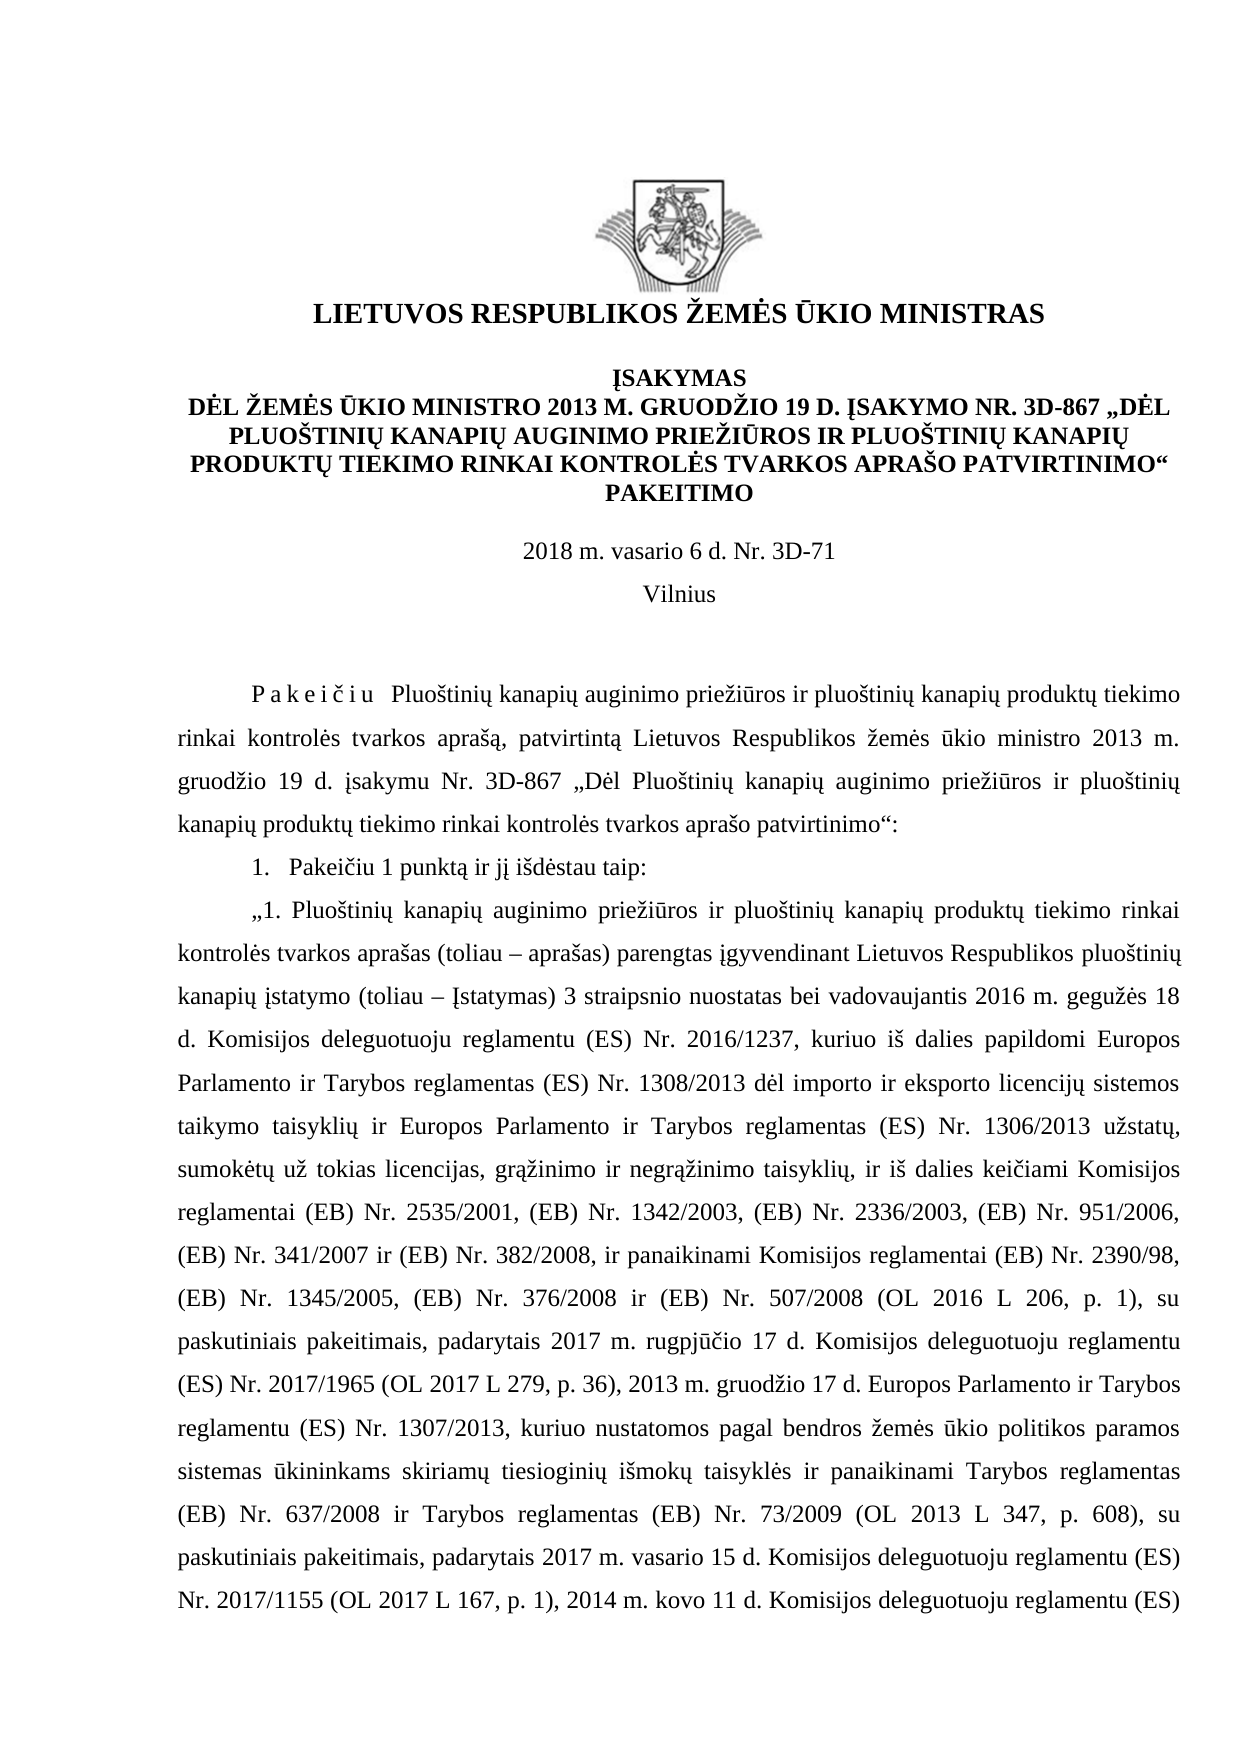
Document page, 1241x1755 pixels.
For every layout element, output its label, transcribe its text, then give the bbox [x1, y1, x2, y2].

text „1. Pluoštinių kanapių auginimo priežiūros ir pluoštinių kanapių produktų tiekimo rinkai kontrolės tvarkos aprašas (toliau – aprašas) parengtas įgyvendinant Lietuvos Respublikos pluoštinių kanapių įstatymo (toliau – Įstatymas) 3 straipsnio nuostatas bei vadovaujantis 2016 m. gegužės 18 d. Komisijos deleguotuoju reglamentu (ES) Nr. 2016/1237, kuriuo iš dalies papildomi Europos Parlamento ir Tarybos reglamentas (ES) Nr. 1308/2013 dėl importo ir eksporto licencijų sistemos taikymo taisyklių ir Europos Parlamento ir Tarybos reglamentas (ES) Nr. 1306/2013 užstatų, sumokėtų už tokias licencijas, grąžinimo ir negrąžinimo taisyklių, ir iš dalies keičiami Komisijos reglamentai (EB) Nr. 2535/2001, (EB) Nr. 1342/2003, (EB) Nr. 2336/2003, (EB) Nr. 951/2006, (EB) Nr. 341/2007 ir (EB) Nr. 382/2008, ir panaikinami Komisijos reglamentai (EB) Nr. 2390/98, (EB) Nr. 1345/2005, (EB) Nr. 376/2008 ir (EB) Nr. 507/2008 (OL 2016 L 206, p. 1), su paskutiniais pakeitimais, padarytais 2017 m. rugpjūčio 17 d. Komisijos deleguotuoju reglamentu (ES) Nr. 2017/1965 (OL 2017 L 279, p. 36), 2013 m. gruodžio 17 d. Europos Parlamento ir Tarybos reglamentu (ES) Nr. 1307/2013, kuriuo nustatomos pagal bendros žemės ūkio politikos paramos sistemas ūkininkams skiriamų tiesioginių išmokų taisyklės ir panaikinami Tarybos reglamentas (EB) Nr. 637/2008 ir Tarybos reglamentas (EB) Nr. 73/2009 (OL 2013 L 347, p. 608), su paskutiniais pakeitimais, padarytais 2017 m. vasario 15 d. Komisijos deleguotuoju reglamentu (ES) Nr. 2017/1155 (OL 2017 L 167, p. 1), 2014 m. kovo 11 d. Komisijos deleguotuoju reglamentu (ES) [177, 895, 1181, 1614]
text DĖL ŽEMĖS ŪKIO MINISTRO 2013 M. GRUODŽIO 19 D. ĮSAKYMO NR. 3D-867 „DĖL PLUOŠTINIŲ KANAPIŲ AUGINIMO PRIEŽIŪROS IR PLUOŠTINIŲ KANAPIŲ PRODUKTŲ TIEKIMO RINKAI KONTROLĖS TVARKOS APRAŠO PATVIRTINIMO“ PAKEITIMO [177, 392, 1181, 507]
text LIETUVOS RESPUBLIKOS ŽEMĖS ŪKIO MINISTRAS [177, 296, 1181, 330]
text Vilnius [177, 579, 1181, 608]
text 1. Pakeičiu 1 punktą ir jį išdėstau taip: [251, 852, 1181, 881]
text Pakeičiu Pluoštinių kanapių auginimo priežiūros ir pluoštinių kanapių produktų tiekimo rinkai kontrolės tvarkos aprašą, patvirtintą Lietuvos Respublikos žemės ūkio ministro 2013 m. gruodžio 19 d. įsakymu Nr. 3D-867 „Dėl Pluoštinių kanapių auginimo priežiūros ir pluoštinių kanapių produktų tiekimo rinkai kontrolės tvarkos aprašo patvirtinimo“: [177, 679, 1181, 838]
text ĮSAKYMAS [177, 363, 1181, 392]
text 2018 m. vasario 6 d. Nr. 3D-71 [177, 536, 1181, 564]
